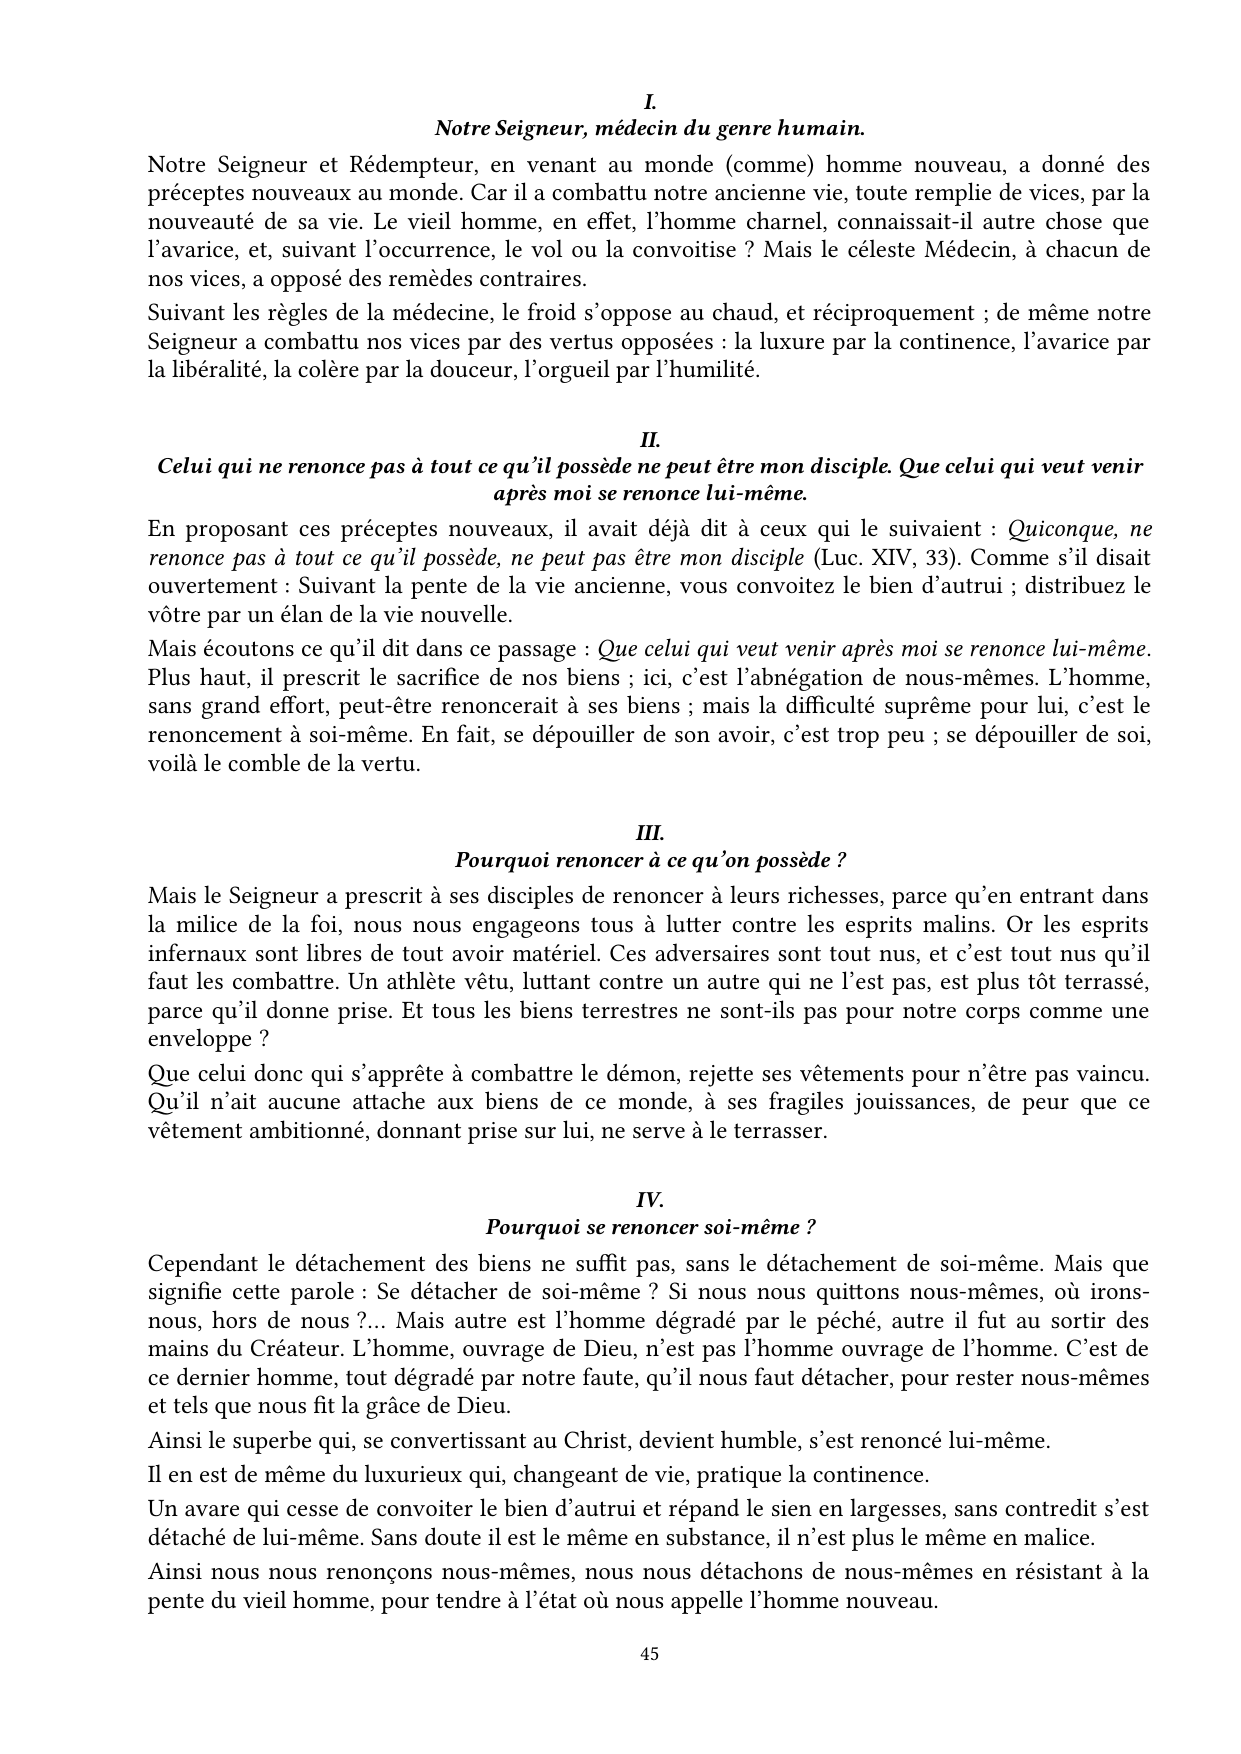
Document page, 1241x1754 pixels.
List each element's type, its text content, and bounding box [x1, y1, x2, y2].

text III. Pourquoi renoncer à ce qu’on possède ? [148, 820, 1152, 873]
text Mais le Seigneur a prescrit à ses disciples de renoncer à leurs richesses, parce qu’en entrant dans la milice de la foi, nous nous engageons tous à lutter contre les esprits malins. Or les esprits infernaux sont libres de tout avoir matériel. Ces adversaires sont tout nus, et c’est tout nus qu’il faut les combattre. Un athlète vêtu, luttant contre un autre qui ne l’est pas, est plus tôt terrassé, parce qu’il donne prise. Et tous les biens terrestres ne sont-ils pas pour notre corps comme une enveloppe ? [148, 881, 1152, 1053]
text Notre Seigneur et Rédempteur, en venant au monde (comme) homme nouveau, a donné des préceptes nouveaux au monde. Car il a combattu notre ancienne vie, toute remplie de vices, par la nouveauté de sa vie. Le vieil homme, en effet, l’homme charnel, connaissait-il autre chose que l’avarice, et, suivant l’occurrence, le vol ou la convoitise ? Mais le céleste Médecin, à chacun de nos vices, a opposé des remèdes contraires. [148, 150, 1152, 292]
text IV. Pourquoi se renoncer soi-même ? [148, 1187, 1152, 1240]
text Un avare qui cesse de convoiter le bien d’autrui et répand le sien en largesses, sans contredit s’est détaché de lui-même. Sans doute il est le même en substance, il n’est plus le même en malice. [148, 1494, 1152, 1551]
text I. Notre Seigneur, médecin du genre humain. [148, 88, 1152, 141]
text En proposant ces préceptes nouveaux, il avait déjà dit à ceux qui le suivaient : Quiconque, ne renonce pas à tout ce qu’il possède, ne peut pas être mon disciple (Luc. XIV, 33). Comme s’il disait ouvertement : Suivant la pente de la vie ancienne, vous convoitez le bien d’autrui ; distribuez le vôtre par un élan de la vie nouvelle. [148, 514, 1152, 628]
text II. Celui qui ne renonce pas à tout ce qu’il possède ne peut être mon disciple. Que celui qui veut venir après moi se renonce lui-même. [148, 427, 1152, 506]
text Cependant le détachement des biens ne suffit pas, sans le détachement de soi-même. Mais que signifie cette parole : Se détacher de soi-même ? Si nous nous quittons nous-mêmes, où irons-nous, hors de nous ?… Mais autre est l’homme dégradé par le péché, autre il fut au sortir des mains du Créateur. L’homme, ouvrage de Dieu, n’est pas l’homme ouvrage de l’homme. C’est de ce dernier homme, tout dégradé par notre faute, qu’il nous faut détacher, pour rester nous-mêmes et tels que nous fit la grâce de Dieu. [148, 1248, 1152, 1420]
text Il en est de même du luxurieux qui, changeant de vie, pratique la continence. [148, 1460, 1152, 1488]
text Que celui donc qui s’apprête à combattre le démon, rejette ses vêtements pour n’être pas vaincu. Qu’il n’ait aucune attache aux biens de ce monde, à ses fragiles jouissances, de peur que ce vêtement ambitionné, donnant prise sur lui, ne serve à le terrasser. [148, 1058, 1152, 1144]
text Suivant les règles de la médecine, le froid s’oppose au chaud, et réciproquement ; de même notre Seigneur a combattu nos vices par des vertus opposées : la luxure par la continence, l’avarice par la libéralité, la colère par la douceur, l’orgueil par l’humilité. [148, 298, 1152, 384]
text Mais écoutons ce qu’il dit dans ce passage : Que celui qui veut venir après moi se renonce lui-même. Plus haut, il prescrit le sacrifice de nos biens ; ici, c’est l’abnégation de nous-mêmes. L’homme, sans grand effort, peut-être renoncerait à ses biens ; mais la difficulté suprême pour lui, c’est le renoncement à soi-même. En fait, se dépouiller de son avoir, c’est trop peu ; se dépouiller de soi, voilà le comble de la vertu. [148, 634, 1152, 777]
text Ainsi nous nous renonçons nous-mêmes, nous nous détachons de nous-mêmes en résistant à la pente du vieil homme, pour tendre à l’état où nous appelle l’homme nouveau. [148, 1557, 1152, 1614]
text Ainsi le superbe qui, se convertissant au Christ, devient humble, s’est renoncé lui-même. [148, 1426, 1152, 1454]
